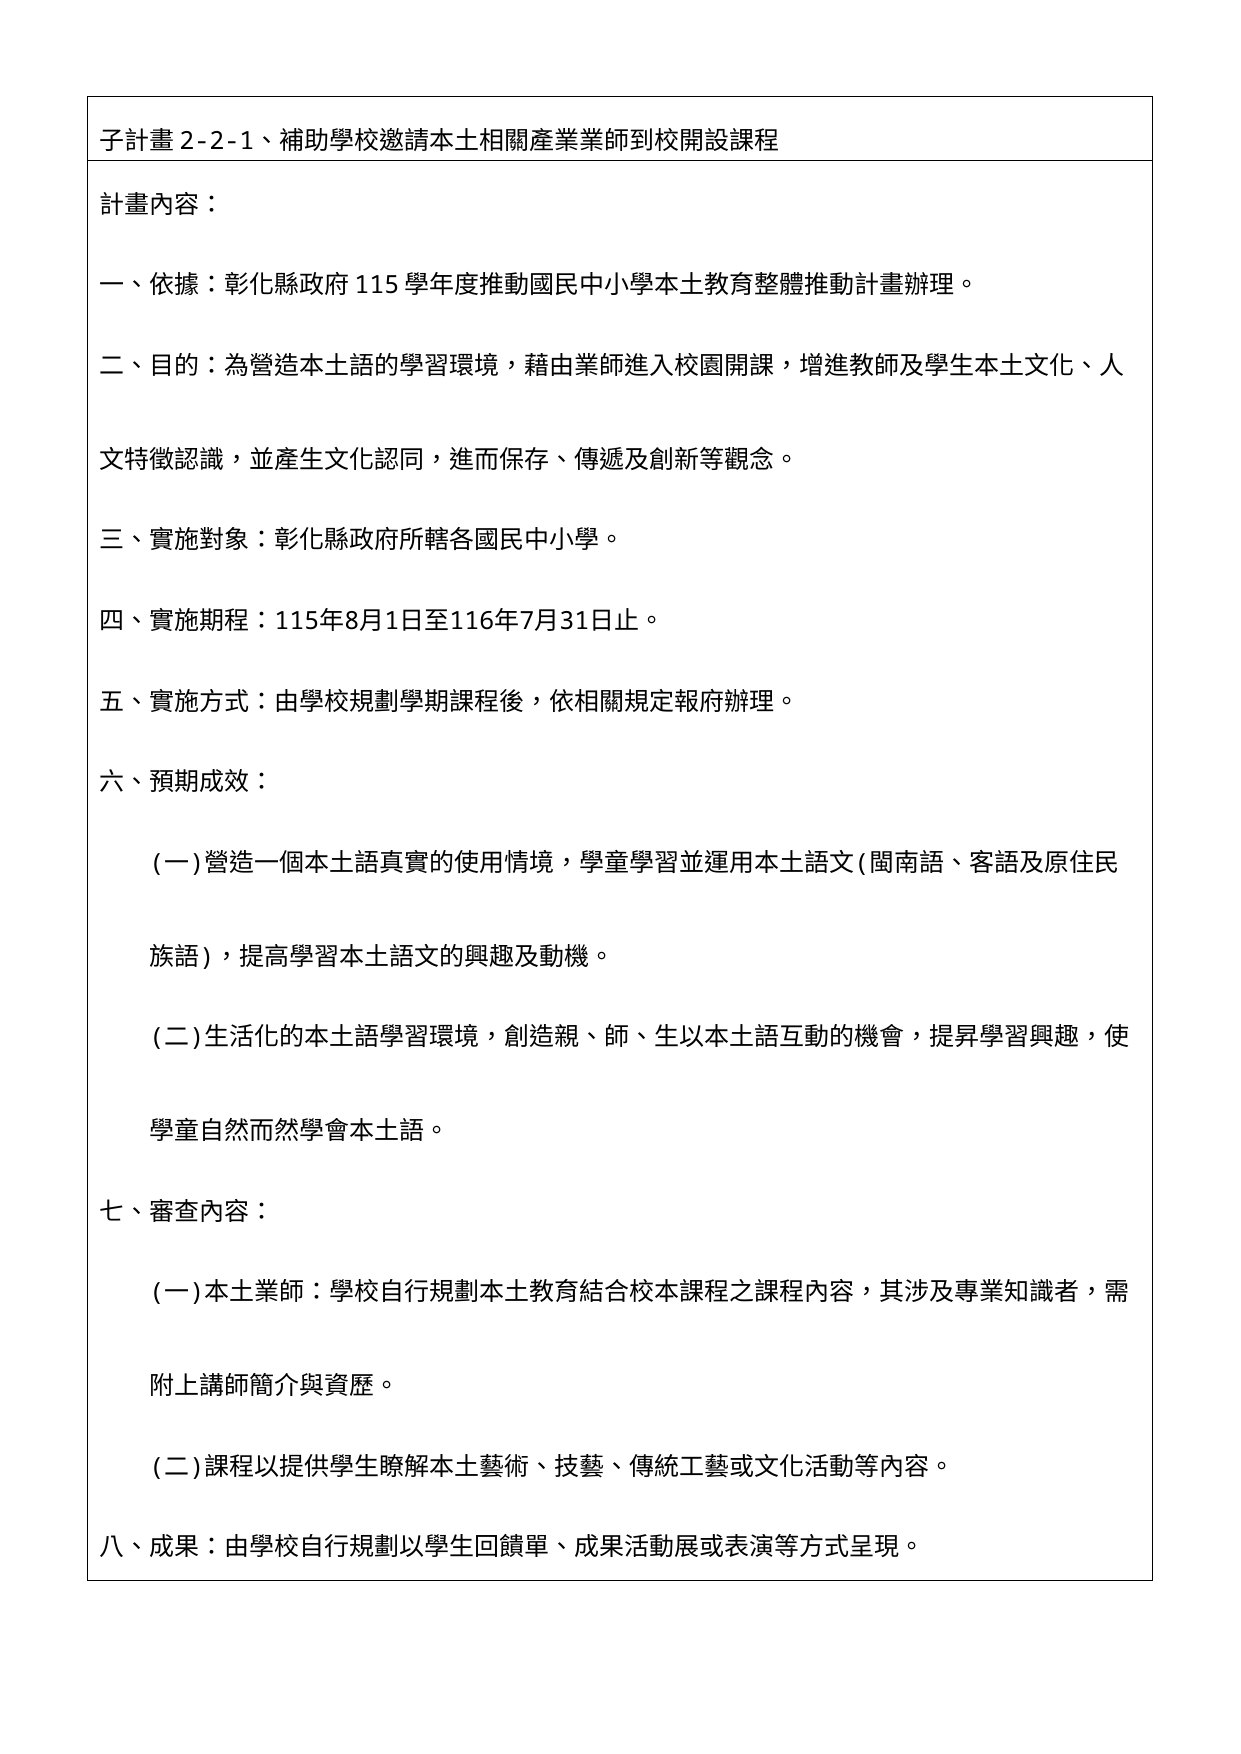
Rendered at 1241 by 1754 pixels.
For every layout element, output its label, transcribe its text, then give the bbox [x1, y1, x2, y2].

table_cell 計畫內容： 一、依據：彰化縣政府115學年度推動國民中小學本土教育整體推動計畫辦理。 二、目的：為營造本土語的學習環境，藉由業師進入校園開課，增進教師及學生本土文化、人文特徵認識，並產生文化認同，進而保存、傳遞及創新等觀念。 三、實施對象：彰化縣政府所轄各國民中小學。 四、實施期程：115年8月1日至116年7月31日止。 五、實施方式：由學校規劃學期課程後，依相關規定報府辦理。 六、預期成效： (一)營造一個本土語真實的使用情境，學童學習並運用本土語文(閩南語、客語及原住民族語)，提高學習本土語文的興趣及動機。 (二)生活化的本土語學習環境，創造親、師、生以本土語互動的機會，提昇學習興趣，使學童自然而然學會本土語。 七、審查內容： (一)本土業師：學校自行規劃本土教育結合校本課程之課程內容，其涉及專業知識者，需附上講師簡介與資歷。 (二)課程以提供學生瞭解本土藝術、技藝、傳統工藝或文化活動等內容。 八、成果：由學校自行規劃以學生回饋單、成果活動展或表演等方式呈現。 [88, 161, 1152, 1580]
table_header 子計畫2-2-1、補助學校邀請本土相關產業業師到校開設課程 [88, 97, 1152, 160]
